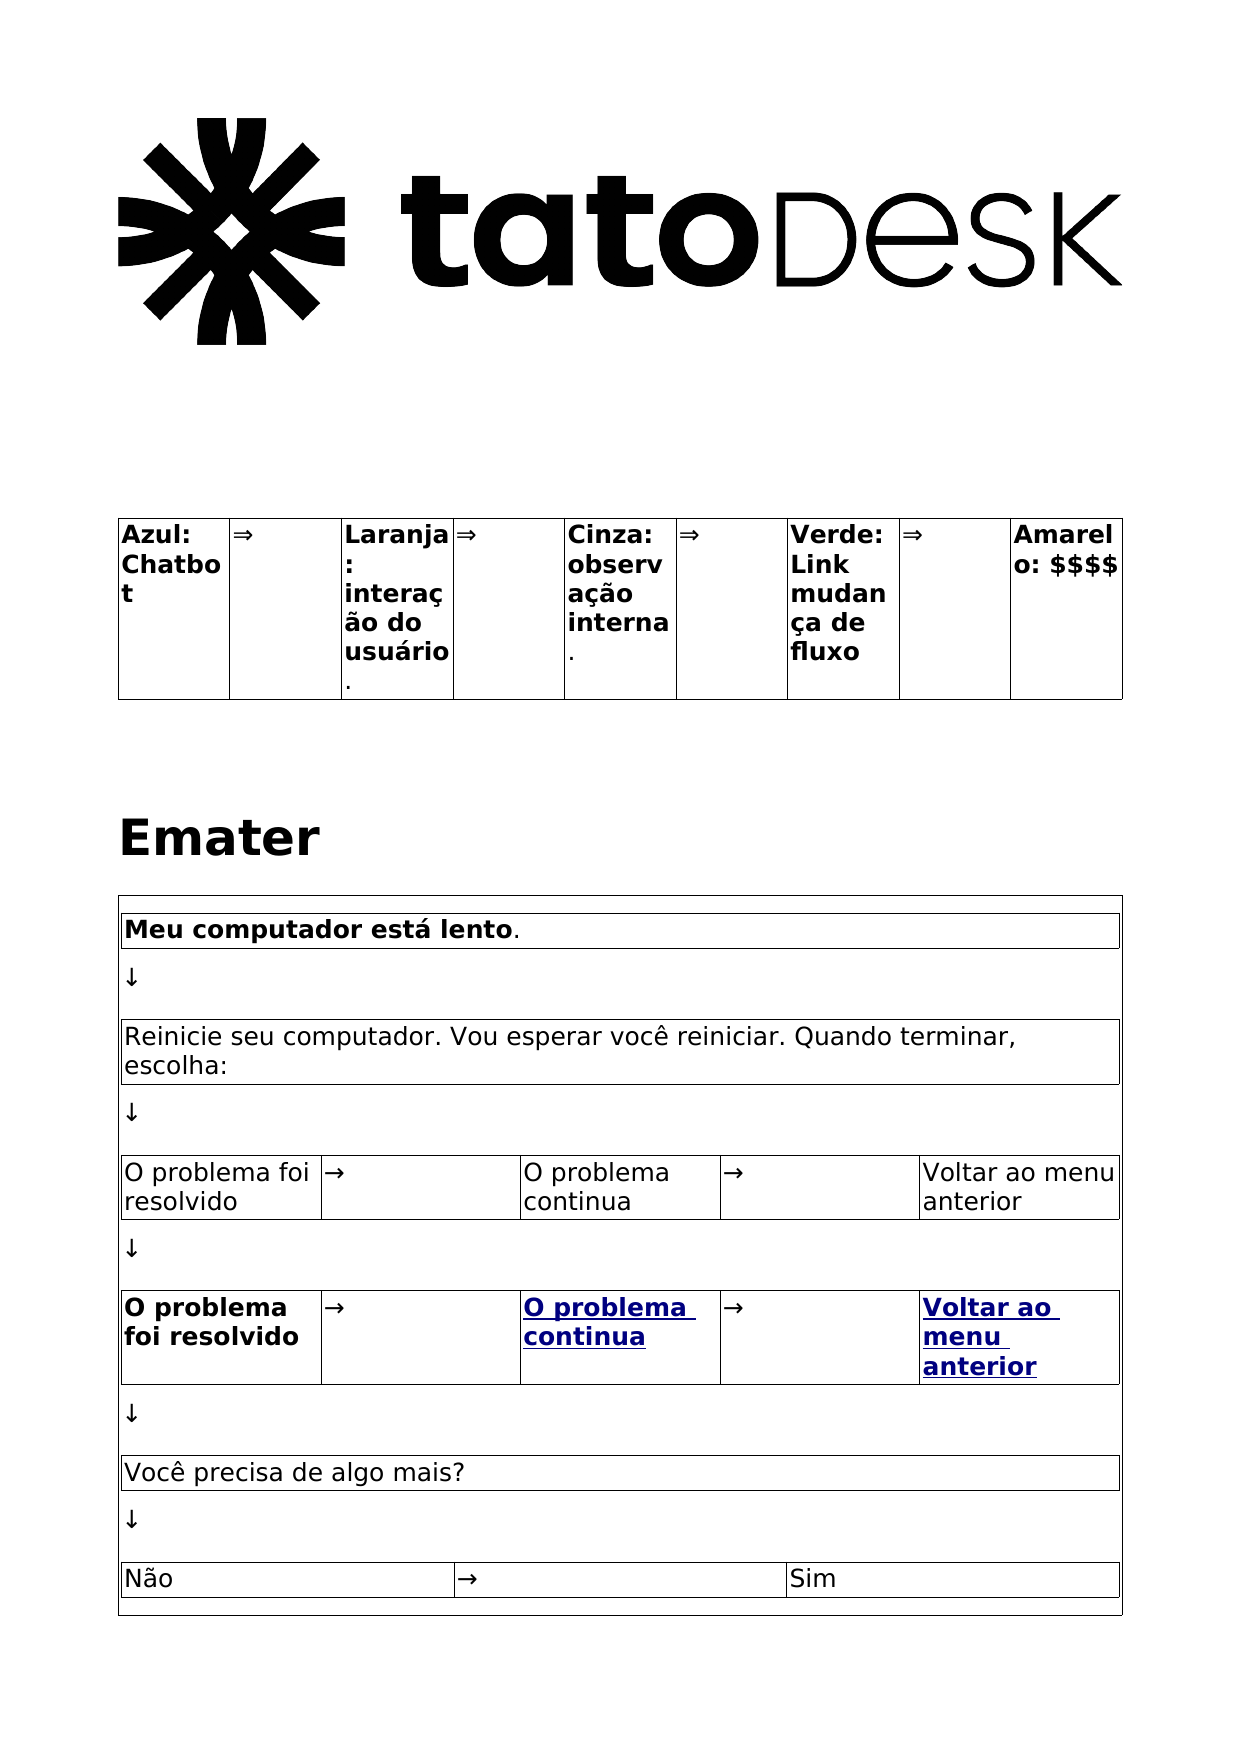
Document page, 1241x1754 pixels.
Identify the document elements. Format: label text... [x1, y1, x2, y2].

table_header → [322, 1291, 520, 1384]
table_header Voltar ao menu anterior [920, 1291, 1119, 1384]
table_header ↓ ↓ ↓ ↓ ↓ [119, 896, 1122, 1614]
table_header Amarelo: $$$$ [1011, 519, 1122, 699]
table_header Azul: Chatbot [119, 519, 229, 699]
table_header Laranja: interação do usuário. [342, 519, 453, 699]
table_header Meu computador está lento. [122, 914, 1119, 948]
table_header ⇒ [900, 519, 1010, 699]
table_header O problema continua [521, 1156, 720, 1219]
table_header Você precisa de algo mais? [122, 1456, 1119, 1490]
table_header Sim [787, 1563, 1119, 1597]
picture [118, 118, 1123, 345]
table_header Reinicie seu computador. Vou esperar você reiniciar. Quando terminar, escolha: [122, 1020, 1119, 1083]
table_header Verde: Link mudança de fluxo [788, 519, 899, 699]
table_header ⇒ [677, 519, 787, 699]
table_header Cinza: observação interna. [565, 519, 676, 699]
table_header O problema foi resolvido [122, 1156, 321, 1219]
subtitle Emater [118, 809, 1122, 868]
table_header ⇒ [230, 519, 341, 699]
table_header O problema foi resolvido [122, 1291, 321, 1384]
table_header ⇒ [454, 519, 564, 699]
table_header → [721, 1291, 919, 1384]
table_header → [322, 1156, 520, 1219]
table_header → [721, 1156, 919, 1219]
table_header O problema continua [521, 1291, 720, 1384]
table_header Voltar ao menu anterior [920, 1156, 1119, 1219]
table_header Não [122, 1563, 454, 1597]
table_header → [455, 1563, 786, 1597]
